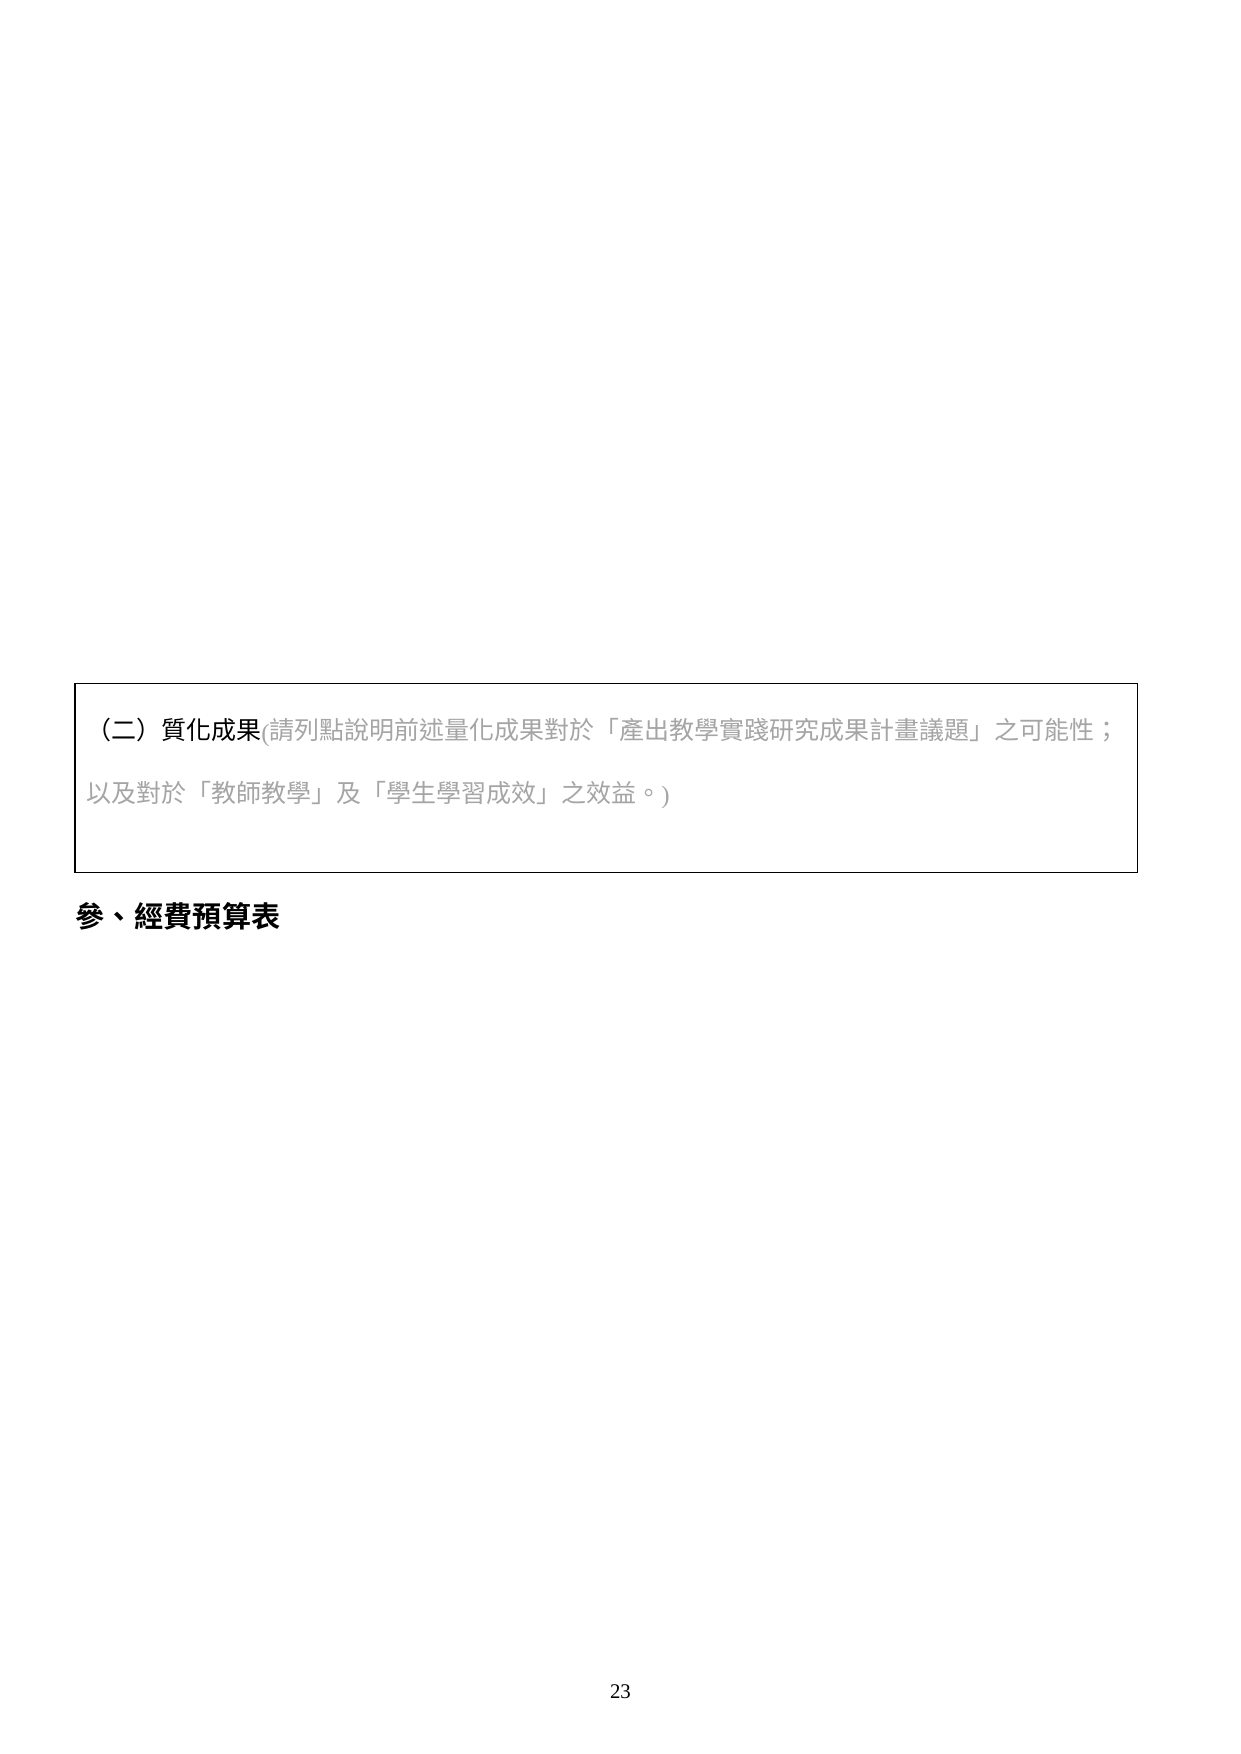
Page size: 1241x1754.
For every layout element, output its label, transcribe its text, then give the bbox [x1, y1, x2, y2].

list 經費預算表 [75, 873, 1165, 935]
table_cell （二）質化成果(請列點說明前述量化成果對於「產出教學實踐研究成果計畫議題」之可能性；以及對於「教師教學」及「學生學習成效」之效益。) [76, 684, 1137, 872]
